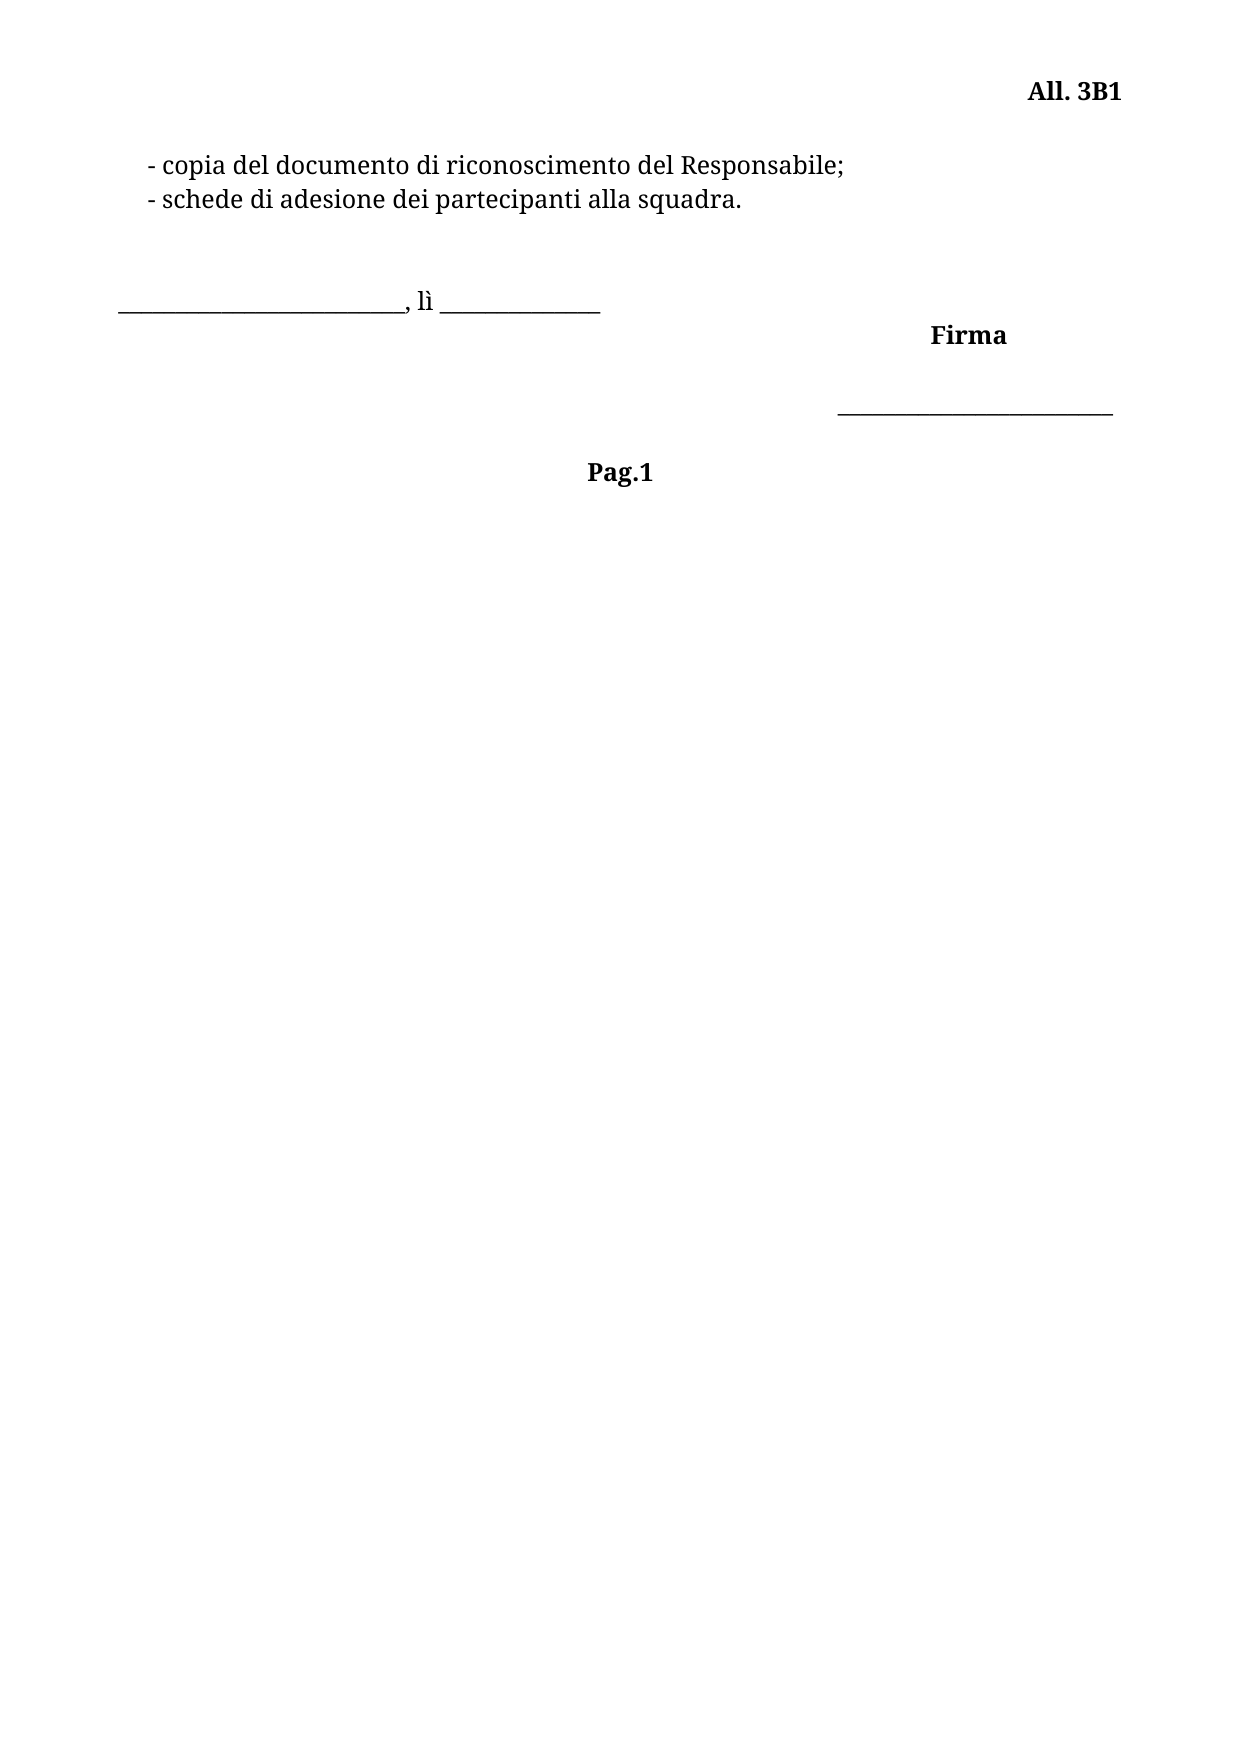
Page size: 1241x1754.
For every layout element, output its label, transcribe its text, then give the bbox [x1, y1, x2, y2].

text _________________________, lì ______________ [118, 284, 1122, 318]
text Firma [118, 318, 1122, 352]
text Pag.1 [118, 454, 1122, 488]
text - schede di adesione dei partecipanti alla squadra. [148, 182, 1122, 216]
text - copia del documento di riconoscimento del Responsabile; [148, 148, 1122, 182]
text ________________________ [118, 386, 1122, 420]
